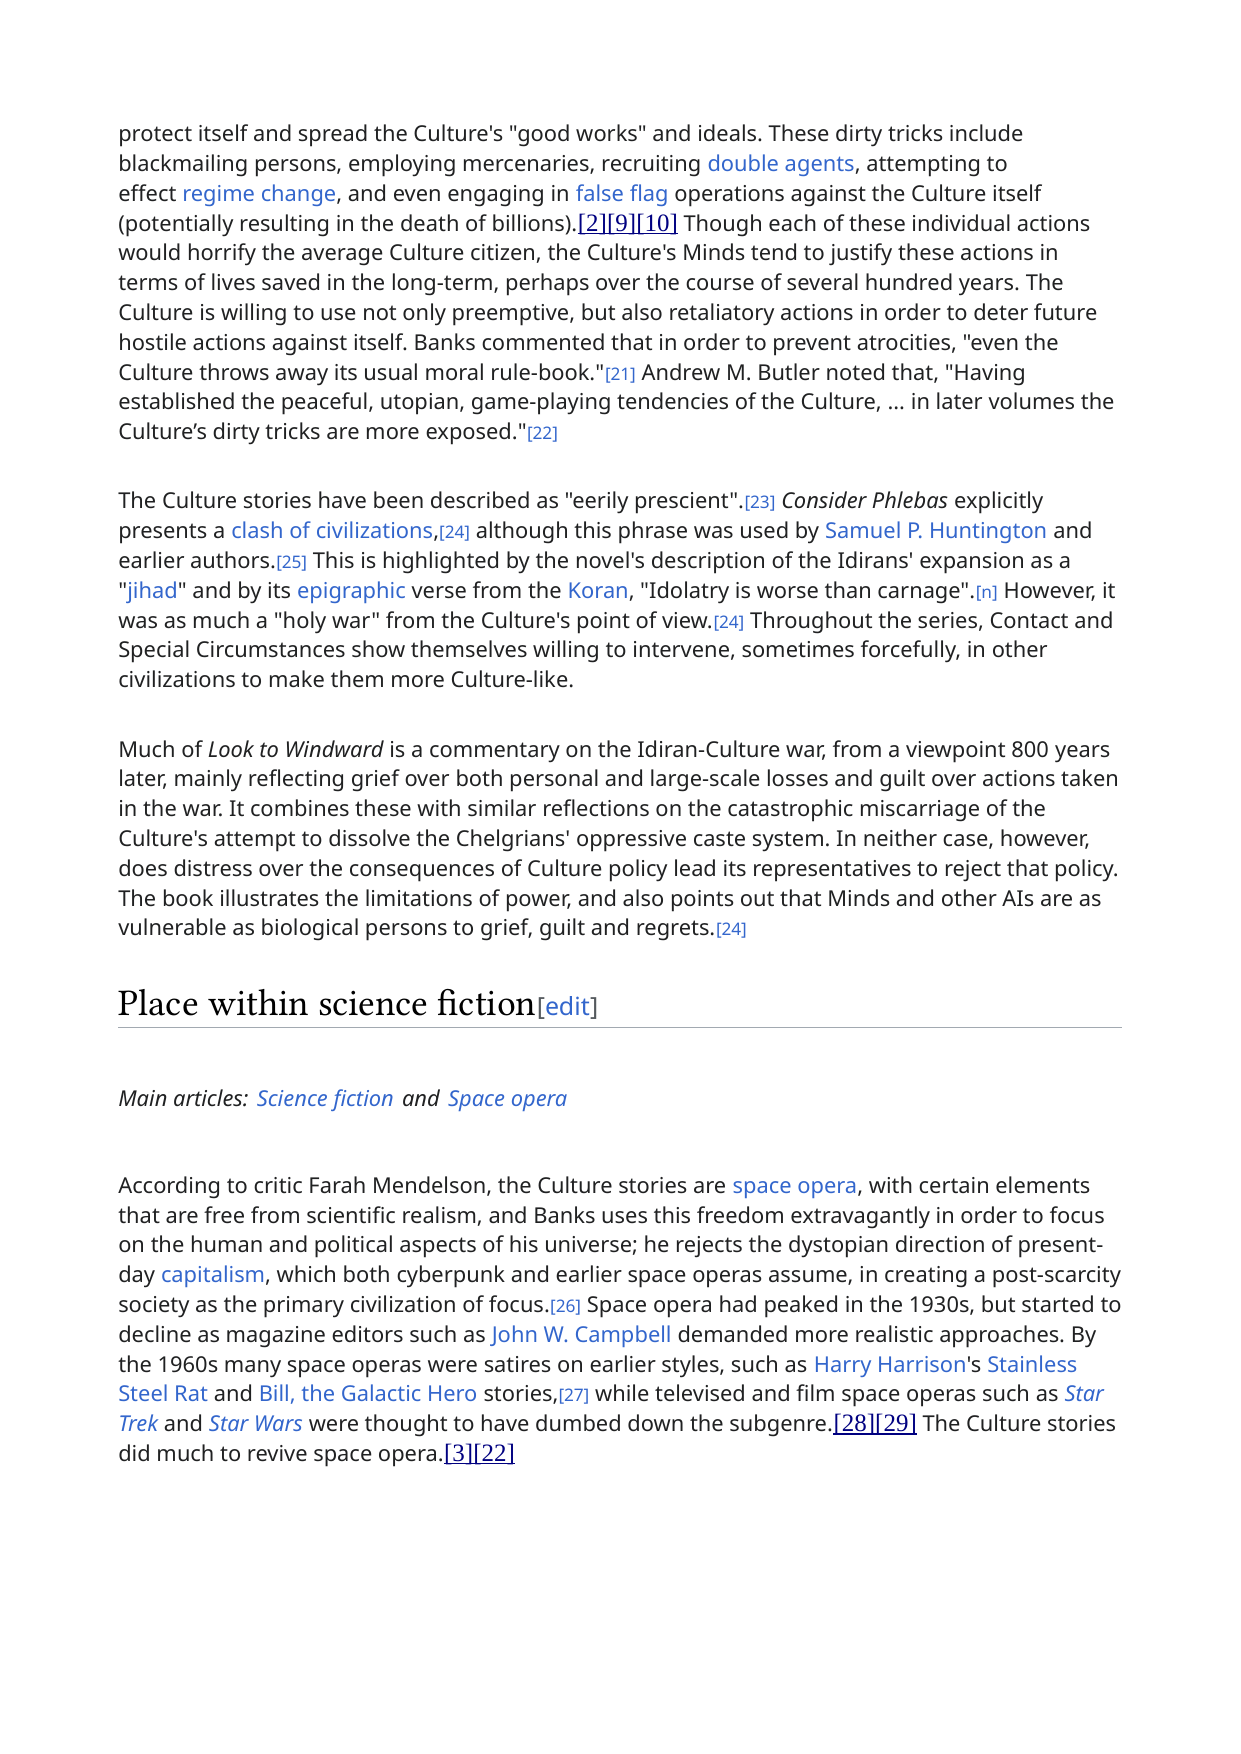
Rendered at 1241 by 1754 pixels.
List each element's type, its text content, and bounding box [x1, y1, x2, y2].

text According to critic Farah Mendelson, the Culture stories are space opera, with certain elements that are free from scientific realism, and Banks uses this freedom extravagantly in order to focus on the human and political aspects of his universe; he rejects the dystopian direction of present-day capitalism, which both cyberpunk and earlier space operas assume, in creating a post-scarcity society as the primary civilization of focus.[26] Space opera had peaked in the 1930s, but started to decline as magazine editors such as John W. Campbell demanded more realistic approaches. By the 1960s many space operas were satires on earlier styles, such as Harry Harrison's Stainless Steel Rat and Bill, the Galactic Hero stories,[27] while televised and film space operas such as Star Trek and Star Wars were thought to have dumbed down the subgenre.[28][29] The Culture stories did much to revive space opera.[3][22] [118, 1170, 1122, 1468]
text Much of Look to Windward is a commentary on the Idiran-Culture war, from a viewpoint 800 years later, mainly reflecting grief over both personal and large-scale losses and guilt over actions taken in the war. It combines these with similar reflections on the catastrophic miscarriage of the Culture's attempt to dissolve the Chelgrians' oppressive caste system. In neither case, however, does distress over the consequences of Culture policy lead its representatives to reject that policy. The book illustrates the limitations of power, and also points out that Minds and other AIs are as vulnerable as biological persons to grief, guilt and regrets.[24] [118, 733, 1122, 942]
text protect itself and spread the Culture's "good works" and ideals. These dirty tricks include blackmailing persons, employing mercenaries, recruiting double agents, attempting to effect regime change, and even engaging in false flag operations against the Culture itself (potentially resulting in the death of billions).[2][9][10] Though each of these individual actions would horrify the average Culture citizen, the Culture's Minds tend to justify these actions in terms of lives saved in the long-term, perhaps over the course of several hundred years. The Culture is willing to use not only preemptive, but also retaliatory actions in order to deter future hostile actions against itself. Banks commented that in order to prevent atrocities, "even the Culture throws away its usual moral rule-book."[21] Andrew M. Butler noted that, "Having established the peaceful, utopian, game-playing tendencies of the Culture, ... in later volumes the Culture’s dirty tricks are more exposed."[22] [118, 118, 1122, 446]
text The Culture stories have been described as "eerily prescient".[23] Consider Phlebas explicitly presents a clash of civilizations,[24] although this phrase was used by Samuel P. Huntington and earlier authors.[25] This is highlighted by the novel's description of the Idirans' expansion as a "jihad" and by its epigraphic verse from the Koran, "Idolatry is worse than carnage".[n] However, it was as much a "holy war" from the Culture's point of view.[24] Throughout the series, Contact and Special Circumstances show themselves willing to intervene, sometimes forcefully, in other civilizations to make them more Culture-like. [118, 485, 1122, 694]
subtitle Place within science fiction[edit] [118, 982, 1122, 1027]
text Main articles: Science fiction and Space opera [118, 1083, 1122, 1112]
